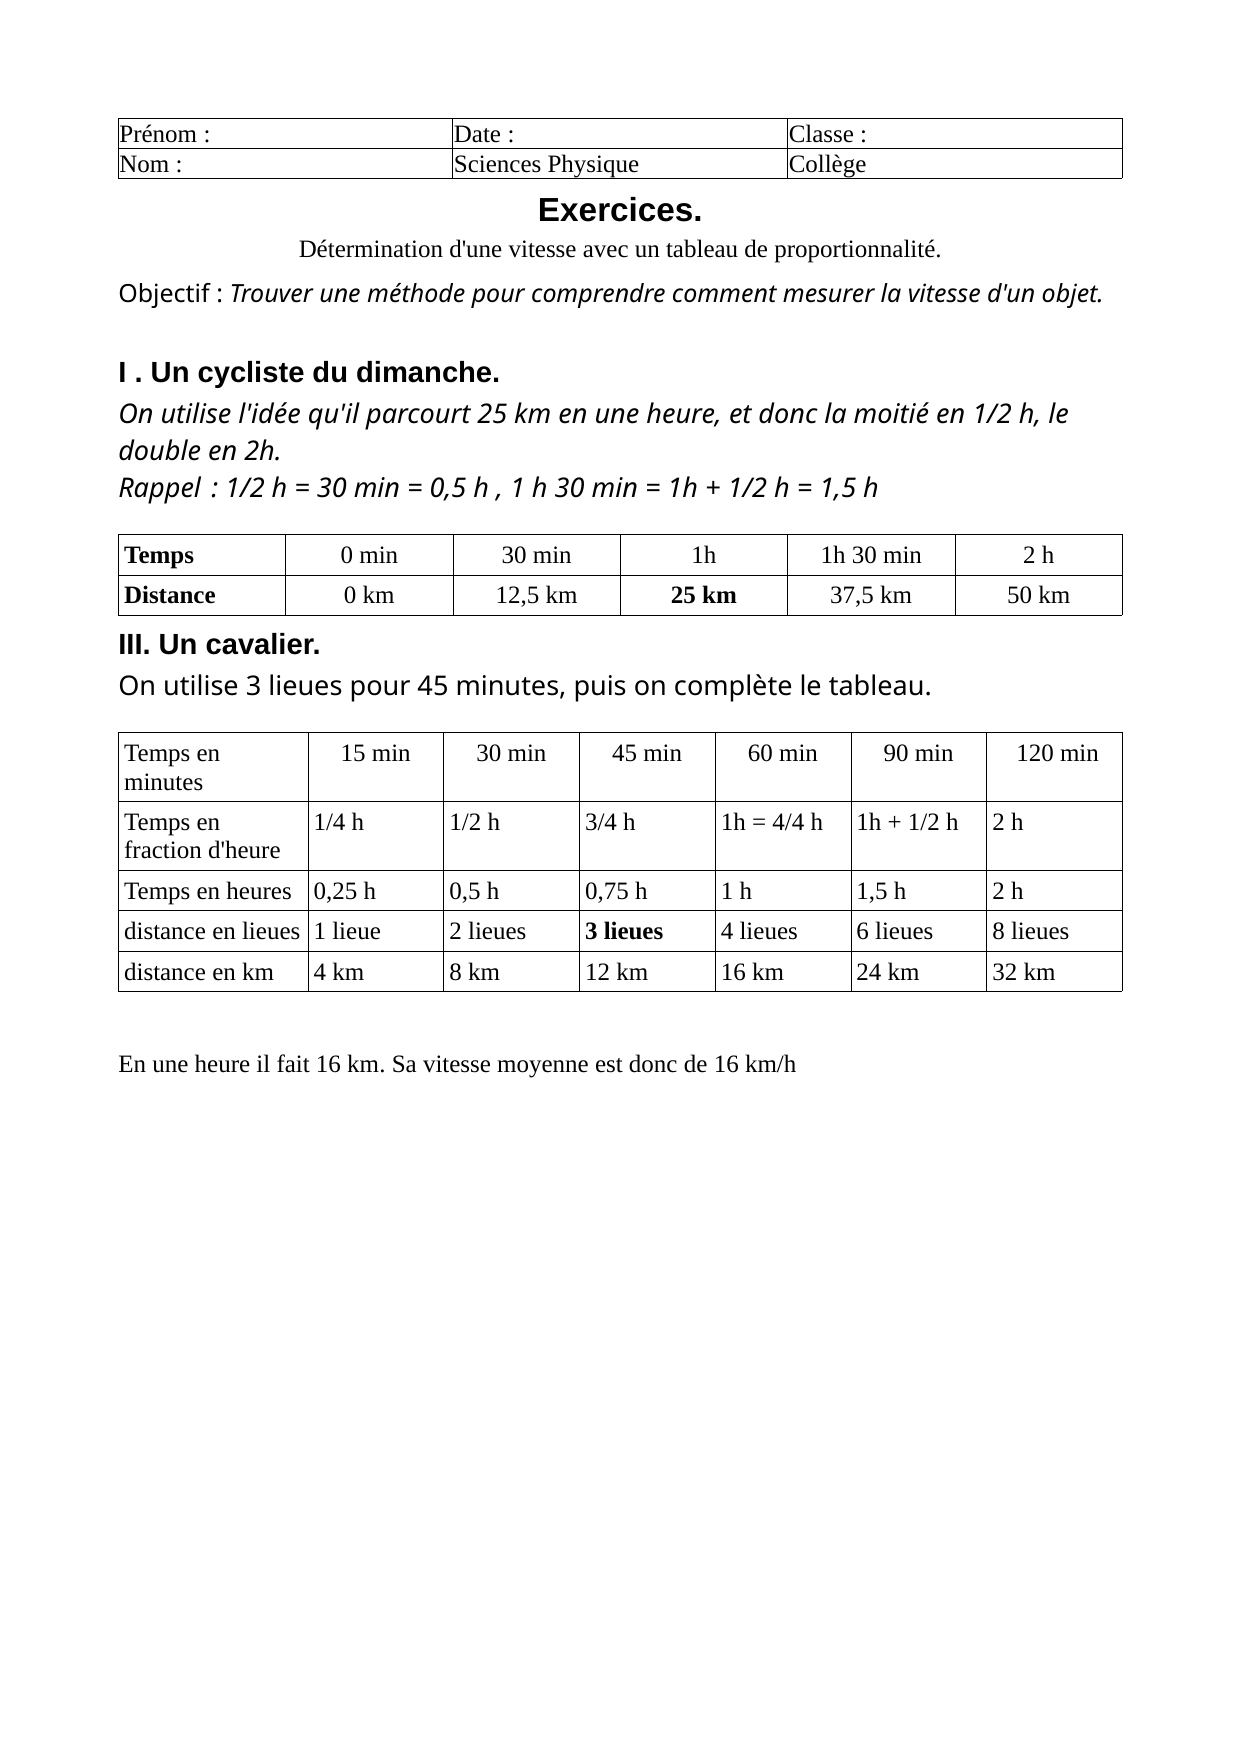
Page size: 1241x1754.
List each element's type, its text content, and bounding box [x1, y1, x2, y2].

table_header 2 h [956, 535, 1122, 575]
table_cell 0 km [286, 576, 453, 615]
text En une heure il fait 16 km. Sa vitesse moyenne est donc de 16 km/h [118, 1049, 1122, 1077]
table_header 120 min [987, 733, 1122, 801]
table_header Date : [453, 119, 787, 147]
text On utilise l'idée qu'il parcourt 25 km en une heure, et donc la moitié en 1/2 h, le double en 2h. [118, 395, 1122, 469]
table_header Temps en minutes [119, 733, 308, 801]
table_cell 0,5 h [444, 871, 579, 910]
table_cell distance en km [119, 952, 308, 991]
table_header 90 min [852, 733, 986, 801]
table_cell 1h + 1/2 h [852, 802, 986, 870]
table_header 1h [621, 535, 787, 575]
table_cell Collège [788, 149, 1122, 178]
table_cell distance en lieues [119, 911, 308, 951]
table_cell 2 lieues [444, 911, 579, 951]
table_header 30 min [444, 733, 579, 801]
table_cell 1 h [716, 871, 851, 910]
table_cell 1h = 4/4 h [716, 802, 851, 870]
subtitle Exercices. [118, 190, 1122, 228]
subtitle III. Un cavalier. [118, 627, 1122, 660]
table_cell 1/4 h [309, 802, 443, 870]
table_header 30 min [454, 535, 620, 575]
table_cell 8 lieues [987, 911, 1122, 951]
subtitle I . Un cycliste du dimanche. [118, 356, 1122, 389]
table_cell 24 km [852, 952, 986, 991]
table_cell 0,75 h [580, 871, 715, 910]
table_cell 1,5 h [852, 871, 986, 910]
table_cell 32 km [987, 952, 1122, 991]
table_cell Nom : [119, 149, 452, 178]
table_cell 50 km [956, 576, 1122, 615]
table_header 45 min [580, 733, 715, 801]
table_cell 6 lieues [852, 911, 986, 951]
table_cell 0,25 h [309, 871, 443, 910]
table_cell 37,5 km [788, 576, 955, 615]
table_cell 2 h [987, 802, 1122, 870]
table_header 1h 30 min [788, 535, 955, 575]
table_header Prénom : [119, 119, 452, 147]
text Objectif : Trouver une méthode pour comprendre comment mesurer la vitesse d'un objet. [118, 276, 1122, 310]
table_cell Temps en fraction d'heure [119, 802, 308, 870]
table_cell 12,5 km [454, 576, 620, 615]
table_cell Distance [119, 576, 285, 615]
table_header Temps [119, 535, 285, 575]
table_cell 1/2 h [444, 802, 579, 870]
table_cell 12 km [580, 952, 715, 991]
text On utilise 3 lieues pour 45 minutes, puis on complète le tableau. [118, 666, 1122, 703]
table_cell 16 km [716, 952, 851, 991]
table_cell 8 km [444, 952, 579, 991]
table_cell 3 lieues [580, 911, 715, 951]
table_header Classe : [788, 119, 1122, 147]
table_cell Sciences Physique [453, 149, 787, 178]
table_cell 1 lieue [309, 911, 443, 951]
text Rappel : 1/2 h = 30 min = 0,5 h , 1 h 30 min = 1h + 1/2 h = 1,5 h [118, 469, 1122, 506]
table_cell 4 lieues [716, 911, 851, 951]
table_cell 25 km [621, 576, 787, 615]
table_header 60 min [716, 733, 851, 801]
table_cell 2 h [987, 871, 1122, 910]
table_cell 3/4 h [580, 802, 715, 870]
table_header 0 min [286, 535, 453, 575]
table_cell 4 km [309, 952, 443, 991]
table_header 15 min [309, 733, 443, 801]
table_cell Temps en heures [119, 871, 308, 910]
text Détermination d'une vitesse avec un tableau de proportionnalité. [118, 234, 1122, 263]
